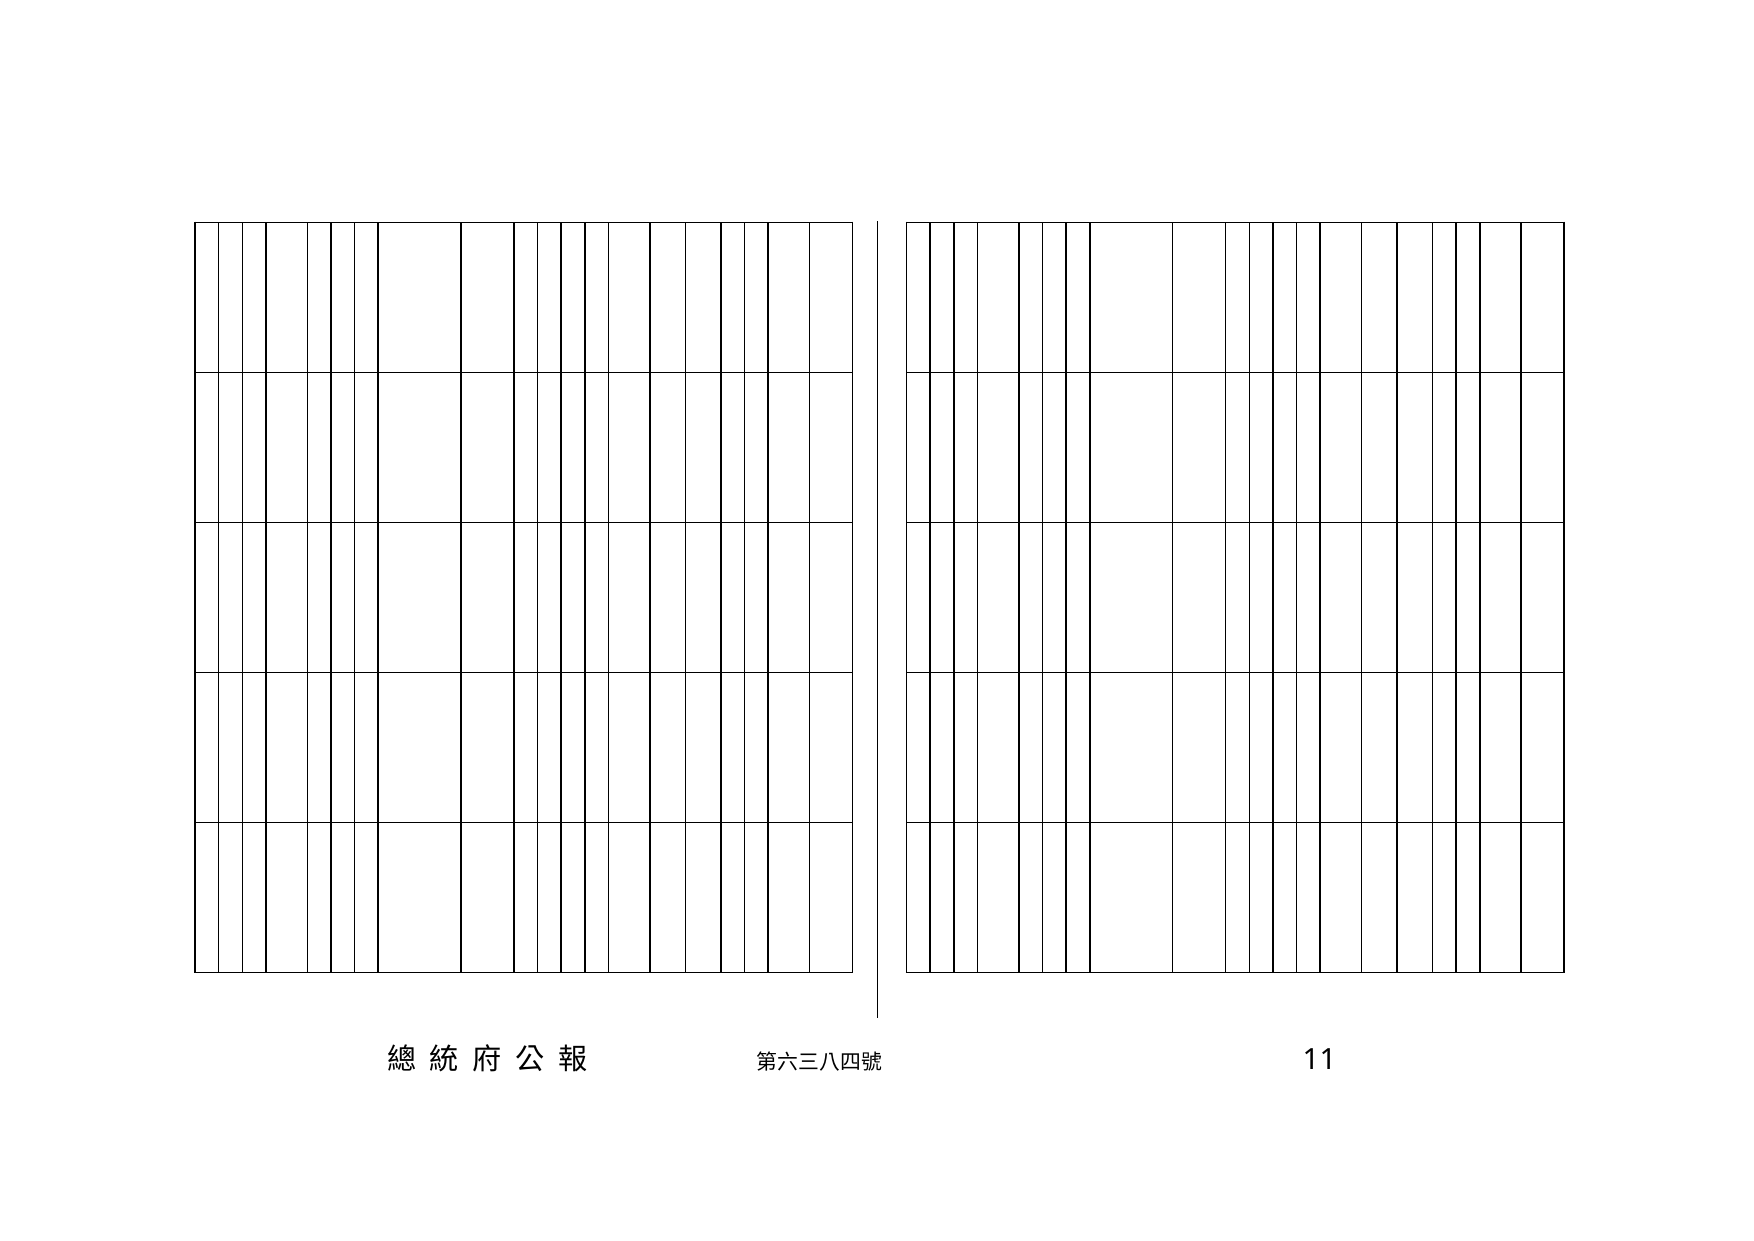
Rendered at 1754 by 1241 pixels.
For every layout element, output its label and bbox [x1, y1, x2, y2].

table_cell [651, 823, 685, 972]
table_cell [955, 823, 977, 972]
table_cell [1250, 823, 1272, 972]
table_cell [722, 823, 744, 972]
table_cell [1522, 223, 1563, 372]
table_cell [978, 673, 1018, 822]
table_cell [1020, 223, 1042, 372]
table_cell [1321, 673, 1361, 822]
table_cell [1250, 373, 1272, 522]
table_cell [978, 523, 1018, 672]
table_cell [1020, 523, 1042, 672]
table_cell [745, 823, 767, 972]
table_cell [267, 373, 307, 522]
table_cell [1020, 373, 1042, 522]
table_cell [745, 223, 767, 372]
table_cell [1398, 523, 1432, 672]
table_cell [1067, 823, 1089, 972]
table_cell [931, 373, 953, 522]
table_cell [308, 673, 330, 822]
table_cell [1274, 523, 1296, 672]
table_cell [562, 523, 584, 672]
table_cell [196, 823, 218, 972]
table_cell [462, 523, 513, 672]
table_cell [379, 223, 460, 372]
table_cell [1173, 373, 1225, 522]
table_cell [1173, 673, 1225, 822]
table_cell [1398, 373, 1432, 522]
table_cell [1321, 223, 1361, 372]
table_cell [1250, 523, 1272, 672]
table_cell [686, 523, 720, 672]
table_cell [955, 373, 977, 522]
table_cell [1457, 823, 1479, 972]
table_cell [332, 823, 354, 972]
table_cell [1043, 523, 1065, 672]
table_cell [1522, 673, 1563, 822]
table_cell [1274, 373, 1296, 522]
table_cell [515, 373, 537, 522]
table_cell [810, 223, 852, 372]
table_cell [332, 373, 354, 522]
table_cell [978, 373, 1018, 522]
table_cell [769, 823, 809, 972]
table_cell [1020, 823, 1042, 972]
table_cell [515, 823, 537, 972]
table_cell [1398, 673, 1432, 822]
table_cell [462, 373, 513, 522]
table_cell [1067, 523, 1089, 672]
table_cell [931, 823, 953, 972]
table_cell [1043, 223, 1065, 372]
table_cell [1522, 823, 1563, 972]
table_cell [1321, 523, 1361, 672]
table_cell [769, 223, 809, 372]
table_cell [722, 523, 744, 672]
table_cell [219, 673, 242, 822]
table_cell [651, 373, 685, 522]
table_cell [907, 673, 929, 822]
table_cell [332, 673, 354, 822]
table_cell [722, 673, 744, 822]
table_cell [907, 523, 929, 672]
table_cell [769, 673, 809, 822]
table_cell [562, 223, 584, 372]
table_cell [355, 373, 377, 522]
table_cell [810, 673, 852, 822]
table_cell [1020, 673, 1042, 822]
table_cell [609, 823, 649, 972]
table_cell [745, 373, 767, 522]
table_cell [1274, 673, 1296, 822]
table_cell [1091, 673, 1172, 822]
table_cell [1091, 223, 1172, 372]
table_cell [651, 523, 685, 672]
table_cell [308, 223, 330, 372]
table_cell [379, 823, 460, 972]
table_cell [907, 223, 929, 372]
table_cell [196, 223, 218, 372]
table_cell [1457, 223, 1479, 372]
table_cell [1362, 523, 1396, 672]
table_cell [955, 673, 977, 822]
table_cell [586, 223, 608, 372]
table_cell [586, 673, 608, 822]
table_cell [243, 523, 265, 672]
table_cell [1091, 523, 1172, 672]
table_cell [1457, 523, 1479, 672]
table_cell [562, 373, 584, 522]
table_cell [907, 373, 929, 522]
table_cell [1362, 373, 1396, 522]
table_cell [1321, 373, 1361, 522]
table_cell [1321, 823, 1361, 972]
table_cell [1250, 673, 1272, 822]
table_cell [1091, 823, 1172, 972]
table_cell [355, 673, 377, 822]
table_cell [267, 673, 307, 822]
table_cell [243, 373, 265, 522]
table_cell [955, 523, 977, 672]
table_cell [1274, 223, 1296, 372]
table_cell [686, 823, 720, 972]
table_cell [562, 673, 584, 822]
table_cell [1457, 373, 1479, 522]
table_cell [1433, 373, 1455, 522]
table_cell [1043, 673, 1065, 822]
table_cell [1398, 823, 1432, 972]
table_cell [955, 223, 977, 372]
table_cell [1457, 673, 1479, 822]
table_cell [267, 223, 307, 372]
table_cell [1522, 523, 1563, 672]
table_cell [931, 523, 953, 672]
table_cell [1481, 223, 1520, 372]
table_cell [1091, 373, 1172, 522]
table_cell [243, 223, 265, 372]
table_cell [769, 523, 809, 672]
table_cell [219, 373, 242, 522]
table_cell [379, 373, 460, 522]
table_cell [978, 223, 1018, 372]
table_cell [538, 223, 560, 372]
table_cell [722, 223, 744, 372]
table_cell [1043, 823, 1065, 972]
table_cell [1297, 823, 1319, 972]
table_cell [931, 223, 953, 372]
table_cell [1226, 523, 1249, 672]
table_cell [651, 673, 685, 822]
table_cell [219, 823, 242, 972]
table_cell [978, 823, 1018, 972]
table_cell [243, 673, 265, 822]
table_cell [355, 223, 377, 372]
table_cell [355, 523, 377, 672]
table_cell [308, 373, 330, 522]
table_cell [379, 523, 460, 672]
table_cell [196, 373, 218, 522]
table_cell [810, 823, 852, 972]
table_cell [1043, 373, 1065, 522]
table_cell [267, 523, 307, 672]
table_cell [586, 373, 608, 522]
table_cell [562, 823, 584, 972]
table_cell [462, 823, 513, 972]
table_cell [219, 223, 242, 372]
table_cell [907, 823, 929, 972]
table_cell [243, 823, 265, 972]
table_cell [1362, 823, 1396, 972]
table_cell [355, 823, 377, 972]
table_cell [1226, 223, 1249, 372]
table_cell [332, 523, 354, 672]
table_cell [1067, 223, 1089, 372]
table_cell [196, 523, 218, 672]
table_cell [609, 223, 649, 372]
table_cell [462, 223, 513, 372]
table_cell [1481, 673, 1520, 822]
table_cell [810, 523, 852, 672]
table_cell [1362, 673, 1396, 822]
table_cell [515, 673, 537, 822]
table_cell [538, 523, 560, 672]
table_cell [1522, 373, 1563, 522]
table_cell [1274, 823, 1296, 972]
table_cell [686, 373, 720, 522]
table_cell [1173, 223, 1225, 372]
table_cell [931, 673, 953, 822]
table_cell [1362, 223, 1396, 372]
table_cell [267, 823, 307, 972]
table_cell [1226, 823, 1249, 972]
table_cell [686, 673, 720, 822]
table_cell [1297, 223, 1319, 372]
table_cell [769, 373, 809, 522]
table_cell [308, 523, 330, 672]
table_cell [515, 223, 537, 372]
table_cell [1297, 373, 1319, 522]
table_cell [538, 823, 560, 972]
table_cell [515, 523, 537, 672]
table_cell [219, 523, 242, 672]
table_cell [1067, 673, 1089, 822]
table_cell [1297, 673, 1319, 822]
table_cell [1481, 373, 1520, 522]
table_cell [586, 823, 608, 972]
table_cell [379, 673, 460, 822]
table_cell [1433, 223, 1455, 372]
table_cell [538, 673, 560, 822]
table_cell [538, 373, 560, 522]
table_cell [722, 373, 744, 522]
table_cell [586, 523, 608, 672]
table_cell [1297, 523, 1319, 672]
table_cell [1433, 823, 1455, 972]
table_cell [1226, 373, 1249, 522]
table_cell [745, 673, 767, 822]
table_cell [1433, 673, 1455, 822]
table_cell [1173, 523, 1225, 672]
table_cell [1067, 373, 1089, 522]
table_cell [609, 673, 649, 822]
table_cell [1250, 223, 1272, 372]
table_cell [609, 523, 649, 672]
table_cell [196, 673, 218, 822]
table_cell [1173, 823, 1225, 972]
table_cell [1481, 823, 1520, 972]
table_cell [1226, 673, 1249, 822]
table_cell [1398, 223, 1432, 372]
table_cell [462, 673, 513, 822]
table_cell [810, 373, 852, 522]
table_cell [609, 373, 649, 522]
table_cell [308, 823, 330, 972]
table_cell [686, 223, 720, 372]
table_cell [1433, 523, 1455, 672]
table_cell [745, 523, 767, 672]
table_cell [651, 223, 685, 372]
table_cell [332, 223, 354, 372]
table_cell [1481, 523, 1520, 672]
